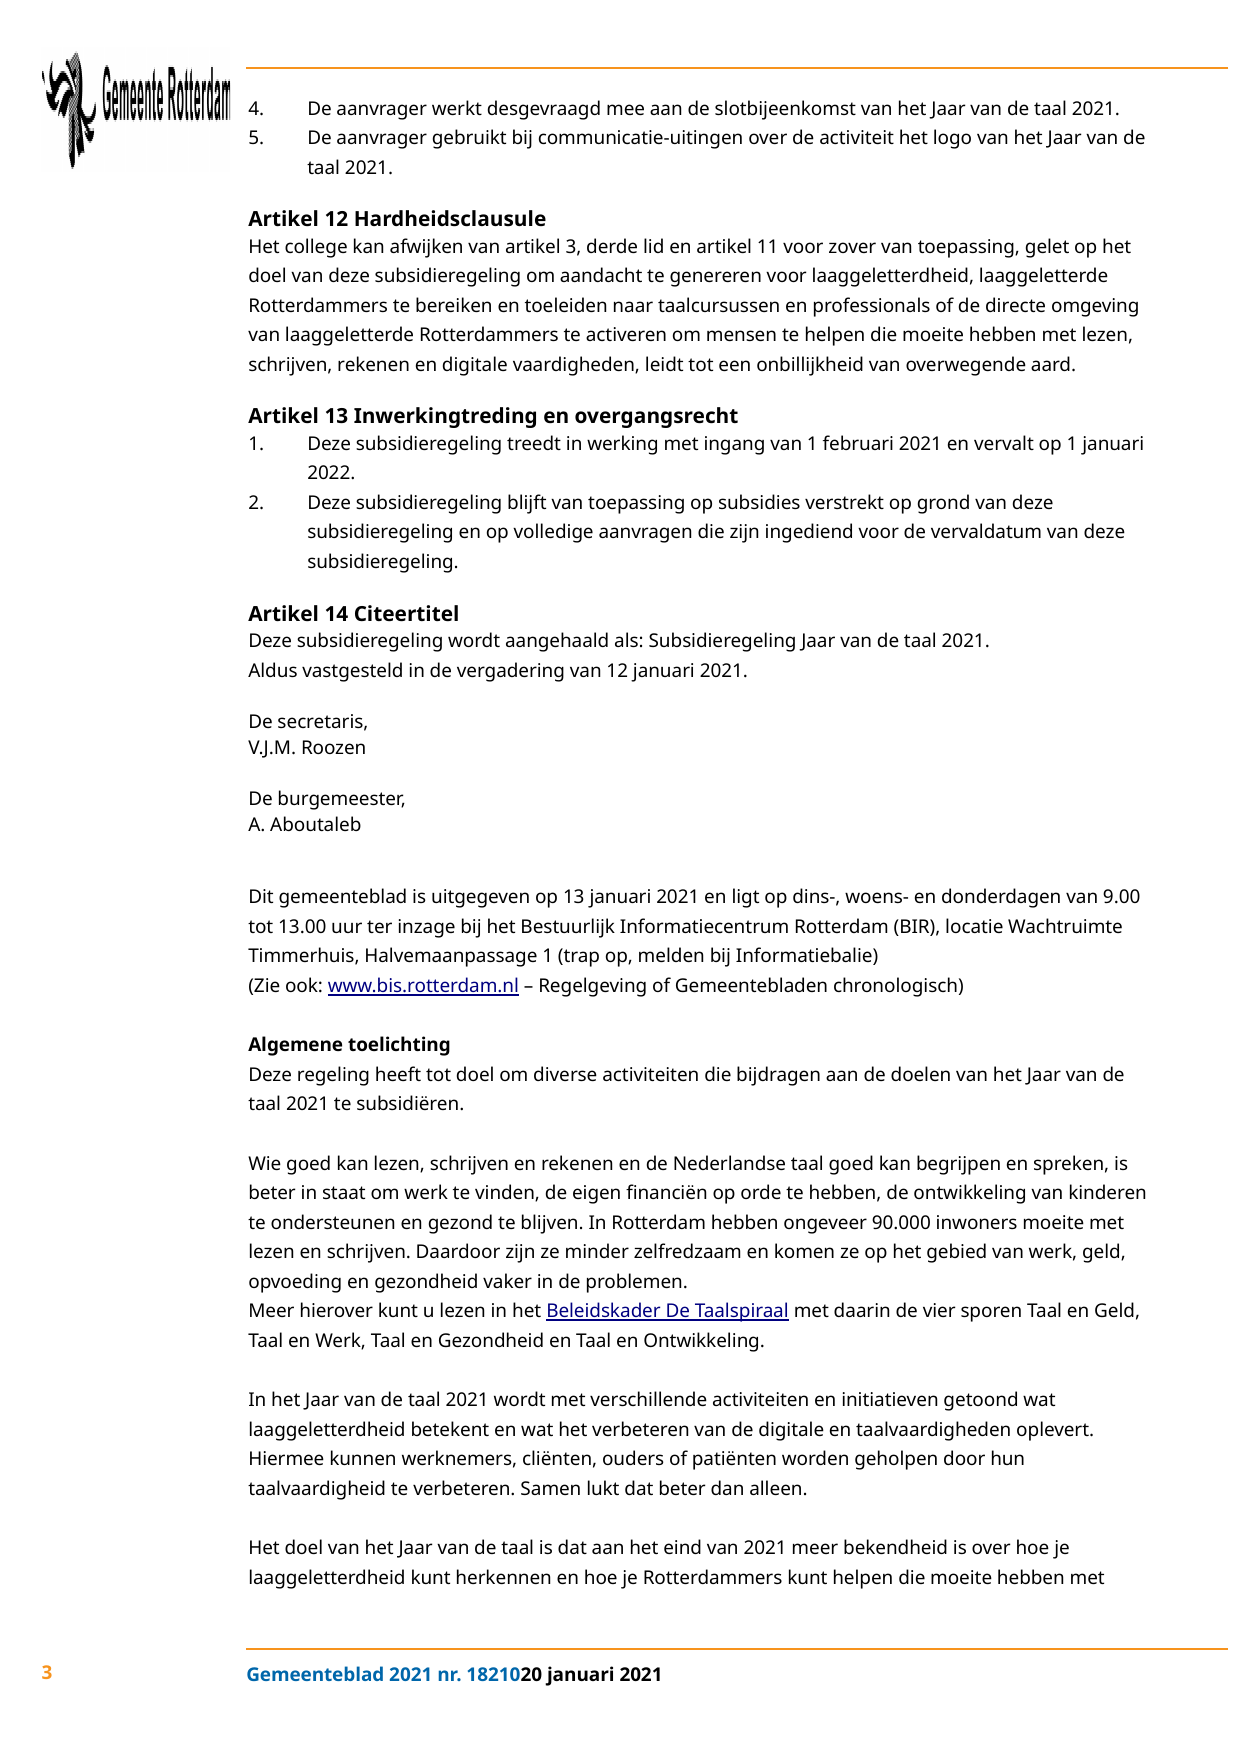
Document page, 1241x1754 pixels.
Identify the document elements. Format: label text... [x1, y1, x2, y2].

list Deze subsidieregeling treedt in werking met ingang van 1 februari 2021 en vervalt op 1 januari 2022. [248, 430, 1152, 485]
list De aanvrager werkt desgevraagd mee aan de slotbijeenkomst van het Jaar van de taal 2021. [248, 95, 1152, 121]
text Aldus vastgesteld in de vergadering van 12 januari 2021. [248, 657, 1152, 682]
text In het Jaar van de taal 2021 wordt met verschillende activiteiten en initiatieven getoond wat laaggeletterdheid betekent en wat het verbeteren van de digitale en taalvaardigheden oplevert. [248, 1386, 1152, 1442]
text Het doel van het Jaar van de taal is dat aan het eind van 2021 meer bekendheid is over hoe je laaggeletterdheid kunt herkennen en hoe je Rotterdammers kunt helpen die moeite hebben met [248, 1534, 1152, 1589]
text Artikel 13 Inwerkingtreding en overgangsrecht [248, 402, 1152, 430]
text De secretaris, [248, 708, 1152, 734]
list Deze subsidieregeling blijft van toepassing op subsidies verstrekt op grond van deze subsidieregeling en op volledige aanvragen die zijn ingediend voor de vervaldatum van deze subsidieregeling. [248, 489, 1152, 574]
text V.J.M. Roozen [248, 734, 1152, 760]
text Deze regeling heeft tot doel om diverse activiteiten die bijdragen aan de doelen van het Jaar van de taal 2021 te subsidiëren. [248, 1061, 1152, 1116]
text (Zie ook: www.bis.rotterdam.nl – Regelgeving of Gemeentebladen chronologisch) [248, 972, 1152, 998]
text De burgemeester, [248, 785, 1152, 811]
list De aanvrager gebruikt bij communicatie-uitingen over de activiteit het logo van het Jaar van de taal 2021. [248, 124, 1152, 180]
text Wie goed kan lezen, schrijven en rekenen en de Nederlandse taal goed kan begrijpen en spreken, is beter in staat om werk te vinden, de eigen financiën op orde te hebben, de ontwikkeling van kinderen te ondersteunen en gezond te blijven. In Rotterdam hebben ongeveer 90.000 inwoners moeite met lezen en schrijven. Daardoor zijn ze minder zelfredzaam en komen ze op het gebied van werk, geld, opvoeding en gezondheid vaker in de problemen. [248, 1150, 1152, 1294]
text Algemene toelichting [248, 1031, 1152, 1057]
text Meer hierover kunt u lezen in het Beleidskader De Taalspiraal met daarin de vier sporen Taal en Geld, Taal en Werk, Taal en Gezondheid en Taal en Ontwikkeling. [248, 1298, 1152, 1353]
text Dit gemeenteblad is uitgegeven op 13 januari 2021 en ligt op dins-, woens- en donderdagen van 9.00 tot 13.00 uur ter inzage bij het Bestuurlijk Informatiecentrum Rotterdam (BIR), locatie Wachtruimte Timmerhuis, Halvemaanpassage 1 (trap op, melden bij Informatiebalie) [248, 883, 1152, 968]
text Artikel 14 Citeertitel [248, 599, 1152, 627]
text A. Aboutaleb [248, 811, 1152, 837]
text Hiermee kunnen werknemers, cliënten, ouders of patiënten worden geholpen door hun taalvaardigheid te verbeteren. Samen lukt dat beter dan alleen. [248, 1446, 1152, 1501]
text Deze subsidieregeling wordt aangehaald als: Subsidieregeling Jaar van de taal 2021. [248, 627, 1152, 653]
text Artikel 12 Hardheidsclausule [248, 204, 1152, 233]
text Het college kan afwijken van artikel 3, derde lid en artikel 11 voor zover van toepassing, gelet op het doel van deze subsidieregeling om aandacht te genereren voor laaggeletterdheid, laaggeletterde Rotterdammers te bereiken en toeleiden naar taalcursussen en professionals of de directe omgeving van laaggeletterde Rotterdammers te activeren om mensen te helpen die moeite hebben met lezen, schrijven, rekenen en digitale vaardigheden, leidt tot een onbillijkheid van overwegende aard. [248, 233, 1152, 377]
picture [41, 47, 231, 172]
